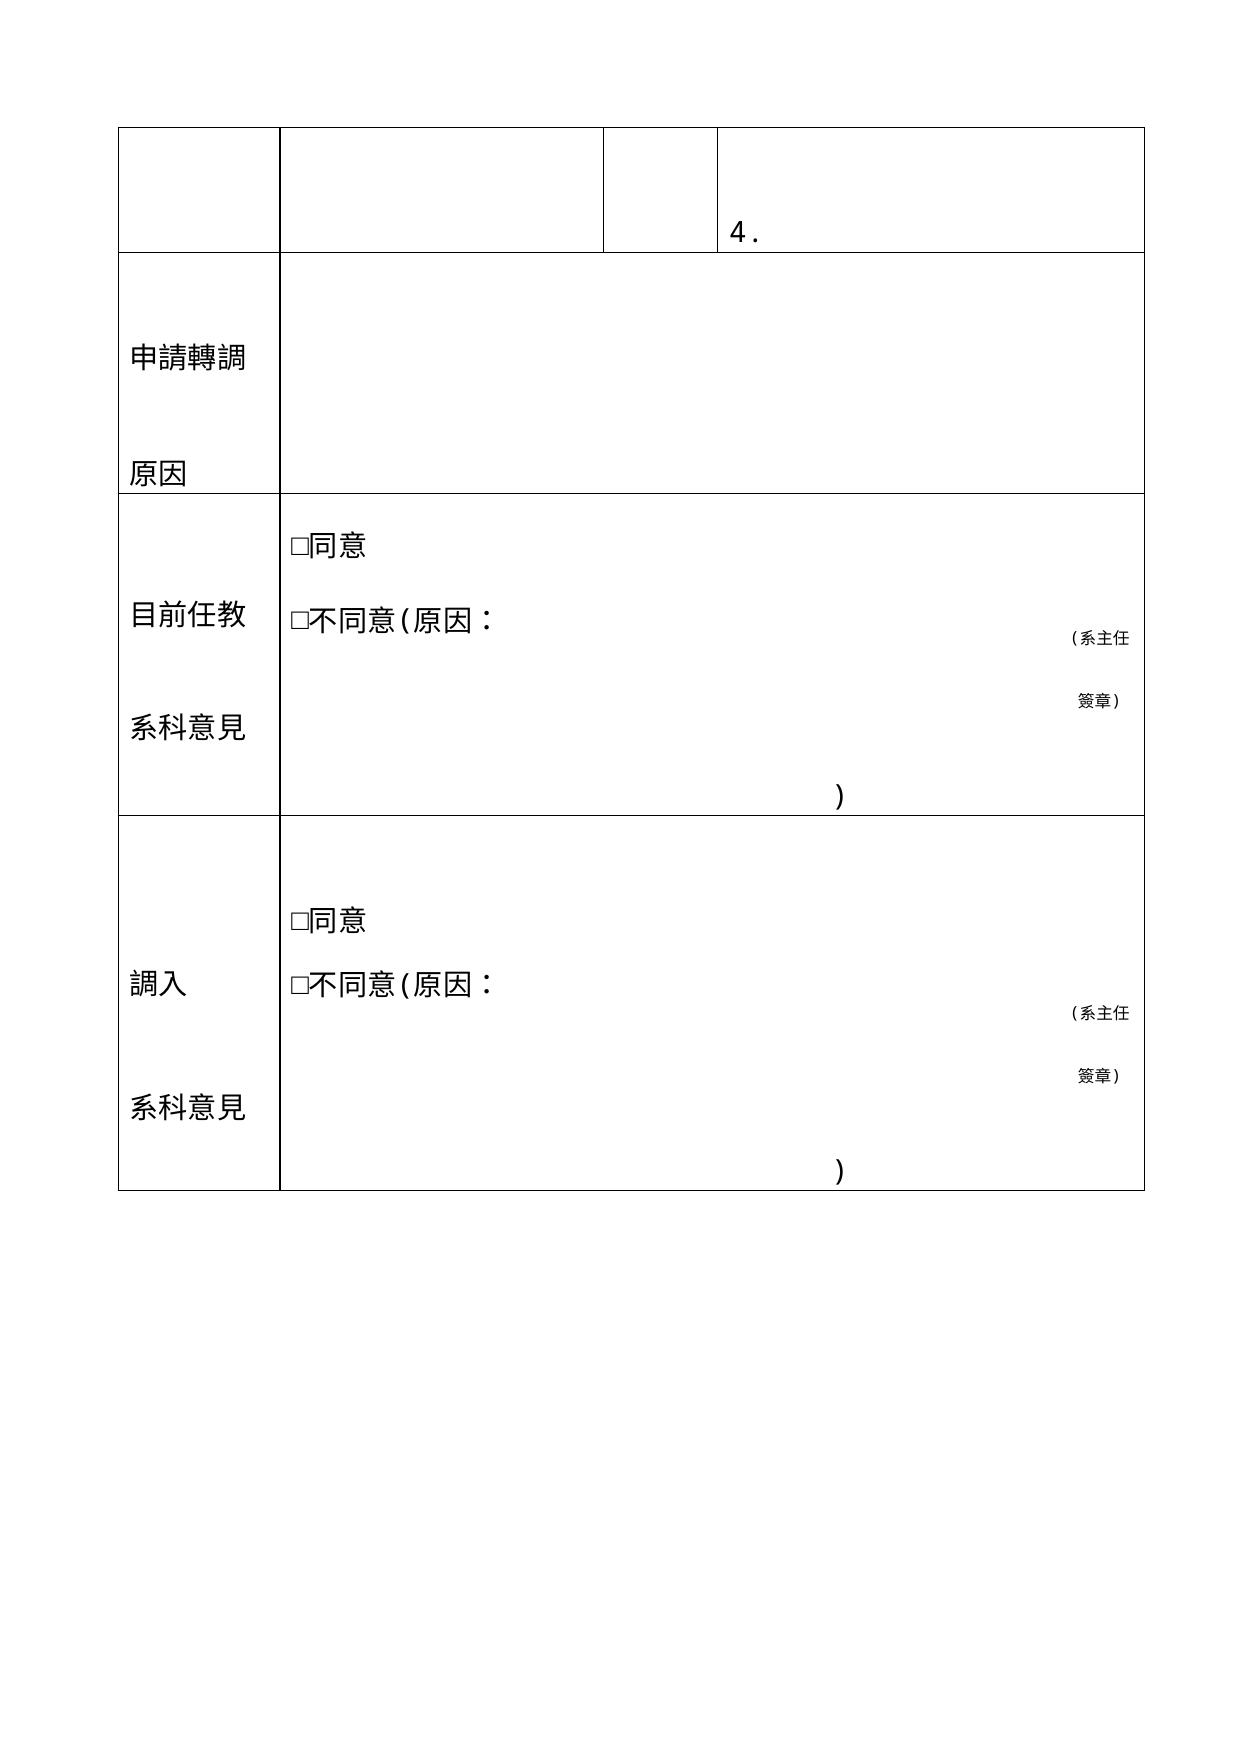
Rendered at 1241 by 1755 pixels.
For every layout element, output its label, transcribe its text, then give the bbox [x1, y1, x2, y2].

table_cell 4. [718, 128, 1144, 252]
table_cell (系主任簽章) [1054, 494, 1144, 814]
table_cell [854, 494, 1054, 814]
table_cell [854, 816, 1054, 1189]
table_cell 申請轉調 原因 [119, 253, 279, 493]
table_cell [281, 128, 603, 252]
table_cell 目前任教 系科意見 [119, 494, 279, 814]
table_cell □同意 □不同意(原因： ) [281, 816, 854, 1189]
table_cell 調入 系科意見 [119, 816, 279, 1189]
table_cell □同意 □不同意(原因： ) [281, 494, 854, 814]
table_cell [119, 128, 279, 252]
table_cell [281, 253, 1144, 493]
table_cell [604, 128, 717, 252]
table_cell (系主任簽章) [1054, 816, 1144, 1189]
